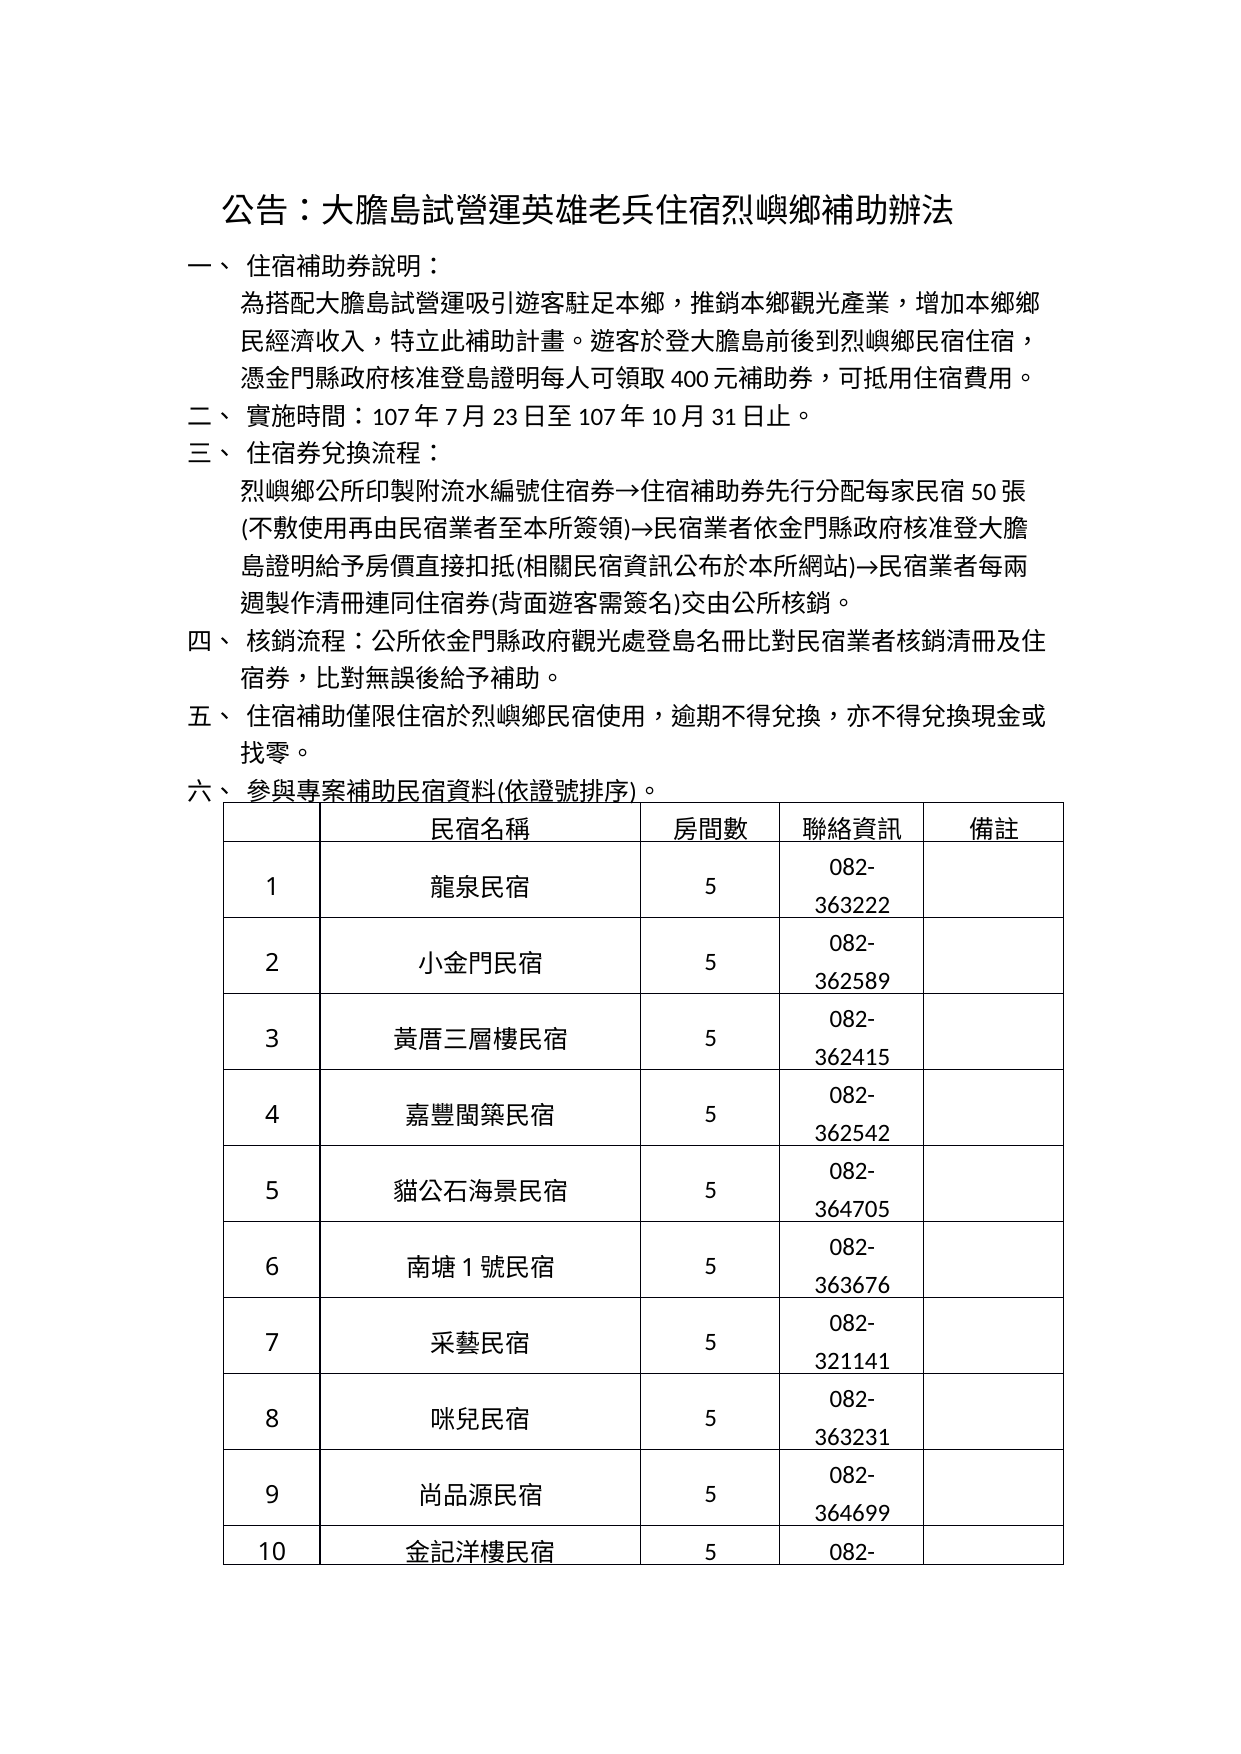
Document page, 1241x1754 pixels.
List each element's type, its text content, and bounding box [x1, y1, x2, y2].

list 找零。 [235, 727, 1053, 764]
table_cell 4 [224, 1070, 319, 1145]
table_cell 貓公石海景民宿 [321, 1146, 640, 1221]
table_cell 黃厝三層樓民宿 [321, 994, 640, 1069]
table_cell 1 [224, 842, 319, 917]
table_header 房間數 [641, 803, 779, 841]
table_cell 咪兒民宿 [321, 1374, 640, 1449]
list 住宿補助券說明： [187, 239, 1053, 277]
list 島證明給予房價直接扣抵(相關民宿資訊公布於本所網站)→民宿業者每兩 [235, 539, 1053, 577]
table_cell 7 [224, 1298, 319, 1373]
table_cell 082-362542 [780, 1070, 923, 1145]
text 公告：大膽島試營運英雄老兵住宿烈嶼鄉補助辦法 [187, 164, 1053, 239]
table_cell 尚品源民宿 [321, 1450, 640, 1525]
table_cell [924, 1146, 1063, 1221]
table_cell 小金門民宿 [321, 918, 640, 993]
list 參與專案補助民宿資料(依證號排序)。 [187, 764, 1053, 802]
table_cell 082-363222 [780, 842, 923, 917]
table_cell 2 [224, 918, 319, 993]
table_cell 082-363676 [780, 1222, 923, 1297]
list 住宿券兌換流程： [187, 427, 1053, 464]
table_cell 龍泉民宿 [321, 842, 640, 917]
table_cell 5 [641, 994, 779, 1069]
table_cell 10 [224, 1526, 319, 1563]
table_cell 082-364699 [780, 1450, 923, 1525]
list 烈嶼鄉公所印製附流水編號住宿券→住宿補助券先行分配每家民宿50張 [235, 464, 1053, 502]
table_cell 5 [641, 1298, 779, 1373]
table_header 民宿名稱 [321, 803, 640, 841]
table_cell 5 [641, 1374, 779, 1449]
table_cell [924, 1374, 1063, 1449]
table_cell 6 [224, 1222, 319, 1297]
table_cell 5 [641, 1070, 779, 1145]
table_cell 5 [641, 918, 779, 993]
table_cell [924, 1222, 1063, 1297]
table_cell 8 [224, 1374, 319, 1449]
table_cell 082-363231 [780, 1374, 923, 1449]
table_cell [924, 994, 1063, 1069]
table_header [224, 803, 319, 841]
list 為搭配大膽島試營運吸引遊客駐足本鄉，推銷本鄉觀光產業，增加本鄉鄉 [235, 277, 1053, 314]
table_cell 082-362415 [780, 994, 923, 1069]
table_cell 3 [224, 994, 319, 1069]
list 核銷流程：公所依金門縣政府觀光處登島名冊比對民宿業者核銷清冊及住 [187, 614, 1053, 652]
table_cell 5 [641, 1450, 779, 1525]
list 宿券，比對無誤後給予補助。 [235, 652, 1053, 689]
table_cell 5 [641, 1222, 779, 1297]
table_cell 082-364705 [780, 1146, 923, 1221]
table_cell 嘉豐閩築民宿 [321, 1070, 640, 1145]
table_cell 采藝民宿 [321, 1298, 640, 1373]
table_cell 5 [641, 1146, 779, 1221]
list 週製作清冊連同住宿券(背面遊客需簽名)交由公所核銷。 [235, 577, 1053, 614]
table_cell 5 [641, 1526, 779, 1563]
list 民經濟收入，特立此補助計畫。遊客於登大膽島前後到烈嶼鄉民宿住宿， [235, 314, 1053, 352]
table_cell [924, 842, 1063, 917]
table_header 備註 [924, 803, 1063, 841]
list 實施時間：107年7月23日至107年10月31日止。 [187, 389, 1053, 427]
table_cell 082-362589 [780, 918, 923, 993]
table_cell [924, 918, 1063, 993]
table_cell 9 [224, 1450, 319, 1525]
table_cell 082- [780, 1526, 923, 1563]
list (不敷使用再由民宿業者至本所簽領)→民宿業者依金門縣政府核准登大膽 [235, 502, 1053, 539]
table_cell [924, 1526, 1063, 1563]
list 憑金門縣政府核准登島證明每人可領取400元補助券，可抵用住宿費用。 [235, 352, 1053, 389]
table_cell 082-321141 [780, 1298, 923, 1373]
table_cell 5 [641, 842, 779, 917]
table_cell [924, 1298, 1063, 1373]
table_header 聯絡資訊 [780, 803, 923, 841]
list 住宿補助僅限住宿於烈嶼鄉民宿使用，逾期不得兌換，亦不得兌換現金或 [187, 689, 1053, 727]
table_cell 5 [224, 1146, 319, 1221]
table_cell 金記洋樓民宿 [321, 1526, 640, 1563]
table_cell [924, 1450, 1063, 1525]
table_cell [924, 1070, 1063, 1145]
table_cell 南塘1號民宿 [321, 1222, 640, 1297]
